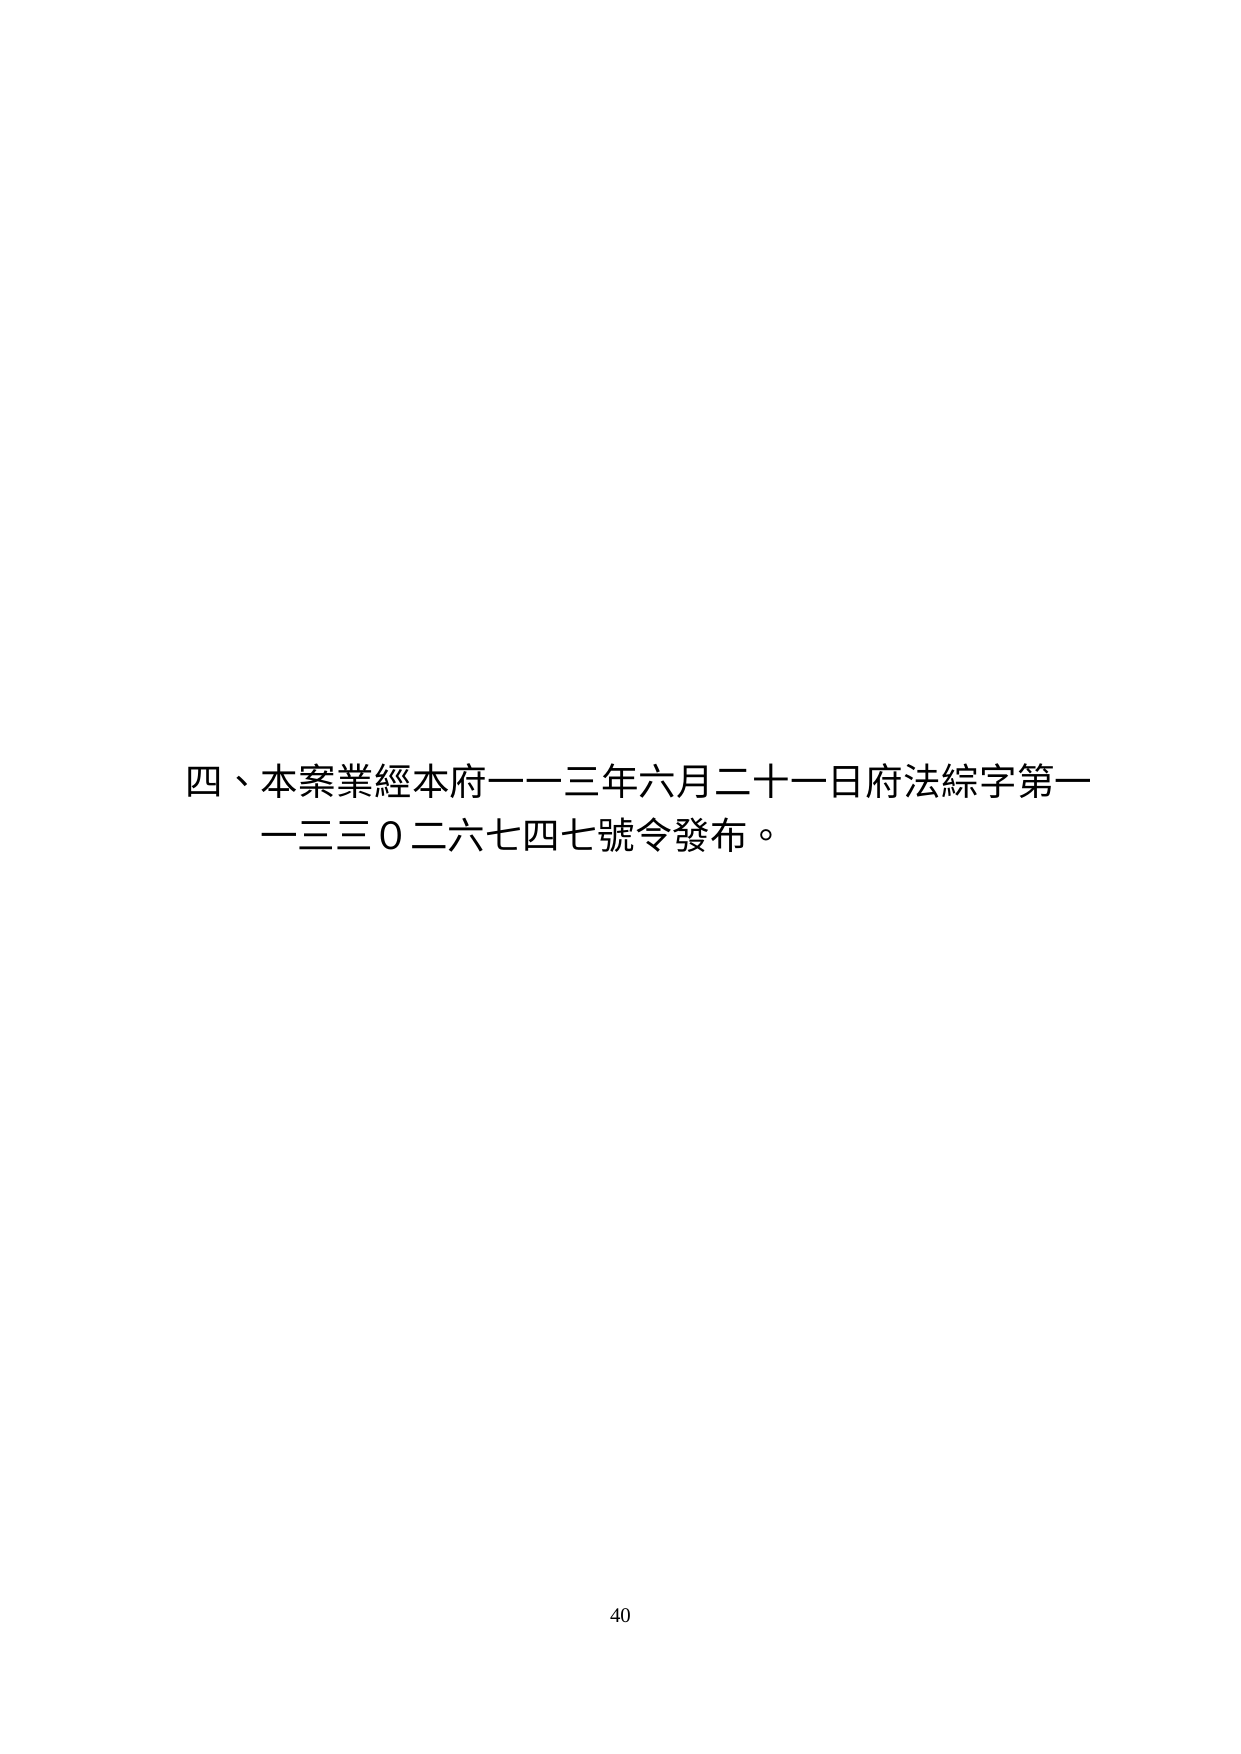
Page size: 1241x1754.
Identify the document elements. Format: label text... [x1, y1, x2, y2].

text 四、本案業經本府一一三年六月二十一日府法綜字第一一三三０二六七四七號令發布。 [185, 752, 1092, 860]
